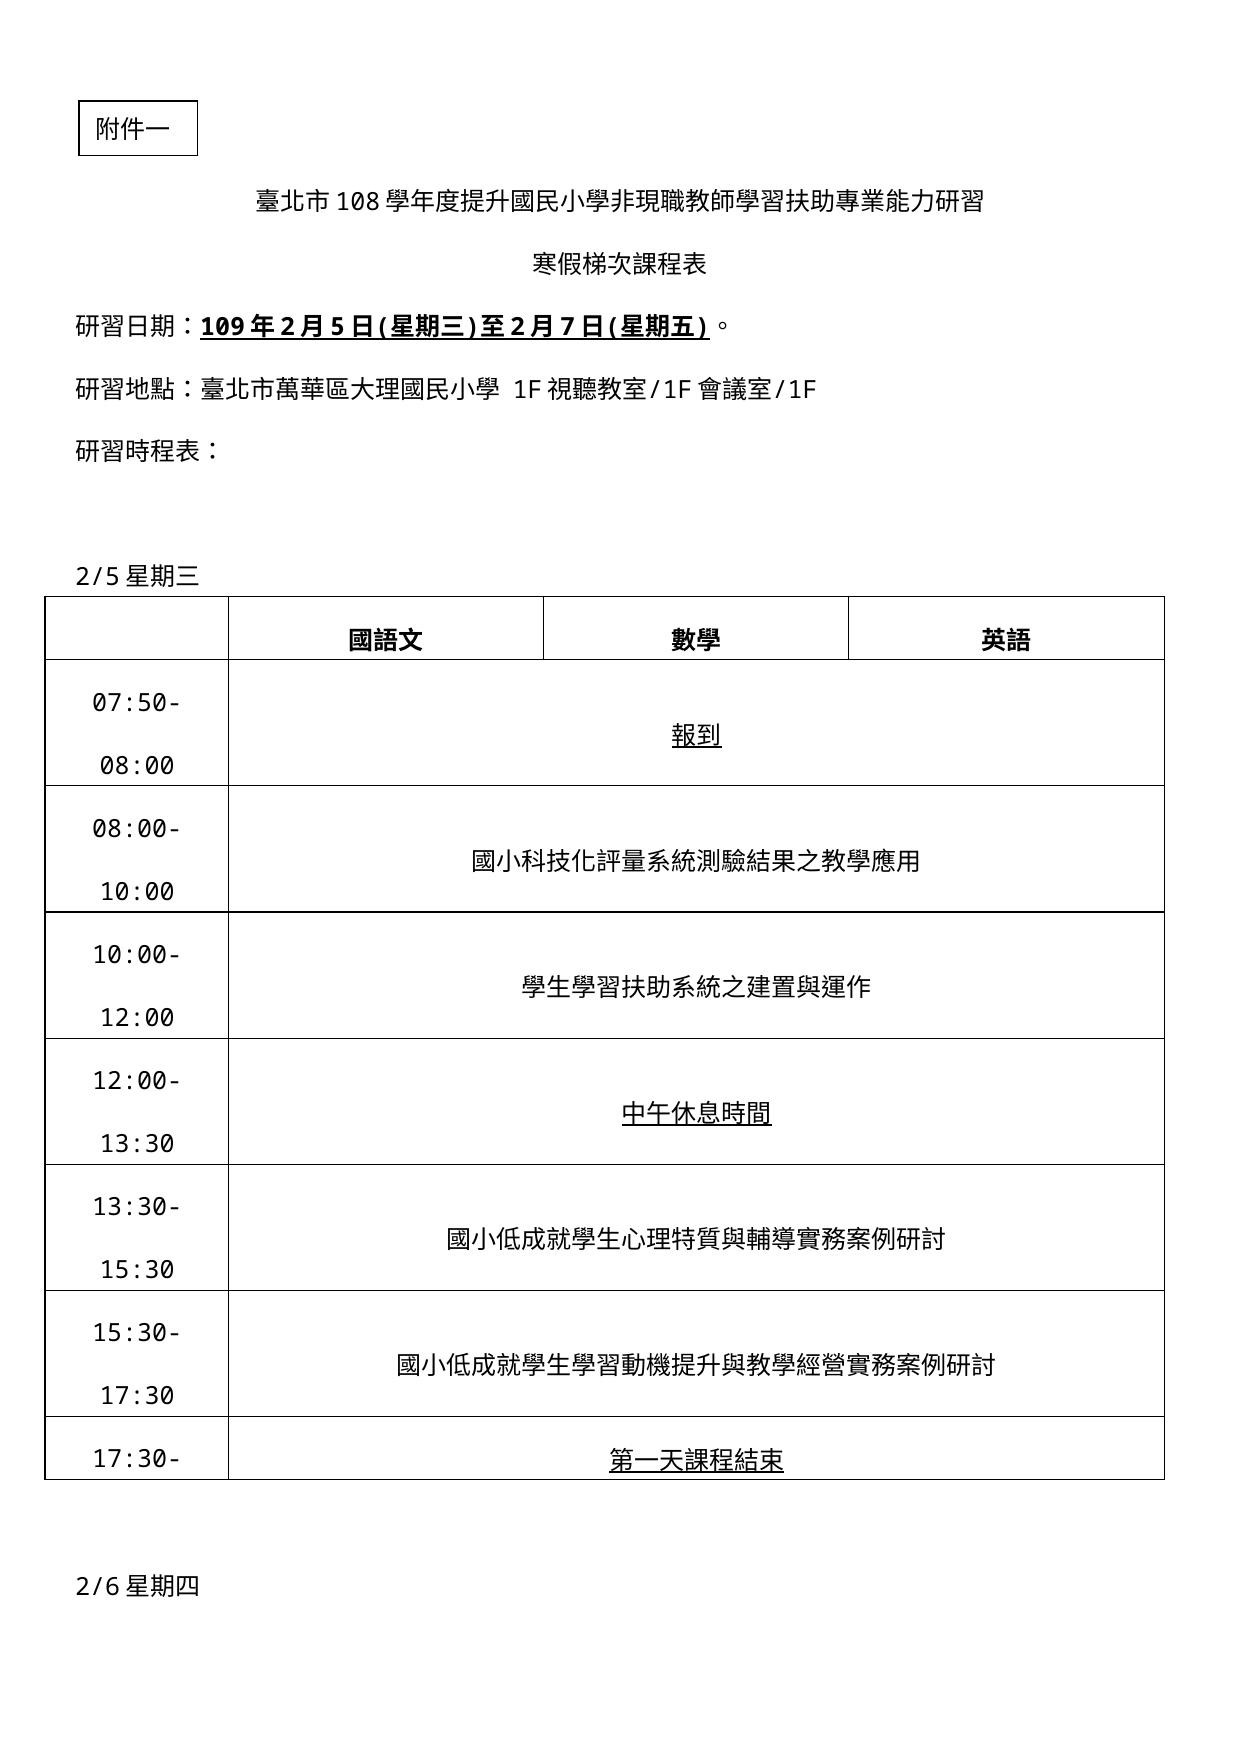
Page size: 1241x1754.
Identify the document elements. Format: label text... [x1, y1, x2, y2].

table_cell 國小科技化評量系統測驗結果之教學應用 [229, 786, 1164, 911]
table_cell 中午休息時間 [229, 1039, 1164, 1163]
table_cell 學生學習扶助系統之建置與運作 [229, 913, 1164, 1037]
table_header [46, 597, 228, 659]
text [80, 102, 197, 155]
table_header 國語文 [229, 597, 543, 659]
text 臺北市108學年度提升國民小學非現職教師學習扶助專業能力研習 [75, 158, 1165, 221]
table_cell 08:00-10:00 [46, 786, 228, 911]
table_cell 13:30-15:30 [46, 1165, 228, 1289]
table_header 英語 [849, 597, 1164, 659]
table_cell 國小低成就學生心理特質與輔導實務案例研討 [229, 1165, 1164, 1289]
table_cell 10:00-12:00 [46, 913, 228, 1037]
table_cell 17:30- [46, 1417, 228, 1479]
text 2/5星期三 [75, 533, 1165, 596]
table_cell 07:50-08:00 [46, 660, 228, 785]
text 研習日期：109年2月5日(星期三)至2月7日(星期五)。 [75, 283, 1165, 346]
table_cell 第一天課程結束 [229, 1417, 1164, 1479]
table_cell 國小低成就學生學習動機提升與教學經營實務案例研討 [229, 1291, 1164, 1416]
text 研習地點：臺北市萬華區大理國民小學 1F視聽教室/1F會議室/1F [75, 346, 1165, 408]
table_header 數學 [544, 597, 848, 659]
text 寒假梯次課程表 [75, 221, 1165, 283]
text 研習時程表： [75, 408, 1165, 471]
table_cell 15:30-17:30 [46, 1291, 228, 1416]
text 附件一 [95, 109, 182, 145]
table_cell 12:00-13:30 [46, 1039, 228, 1163]
table_cell 報到 [229, 660, 1164, 785]
text 2/6星期四 [75, 1543, 1165, 1605]
